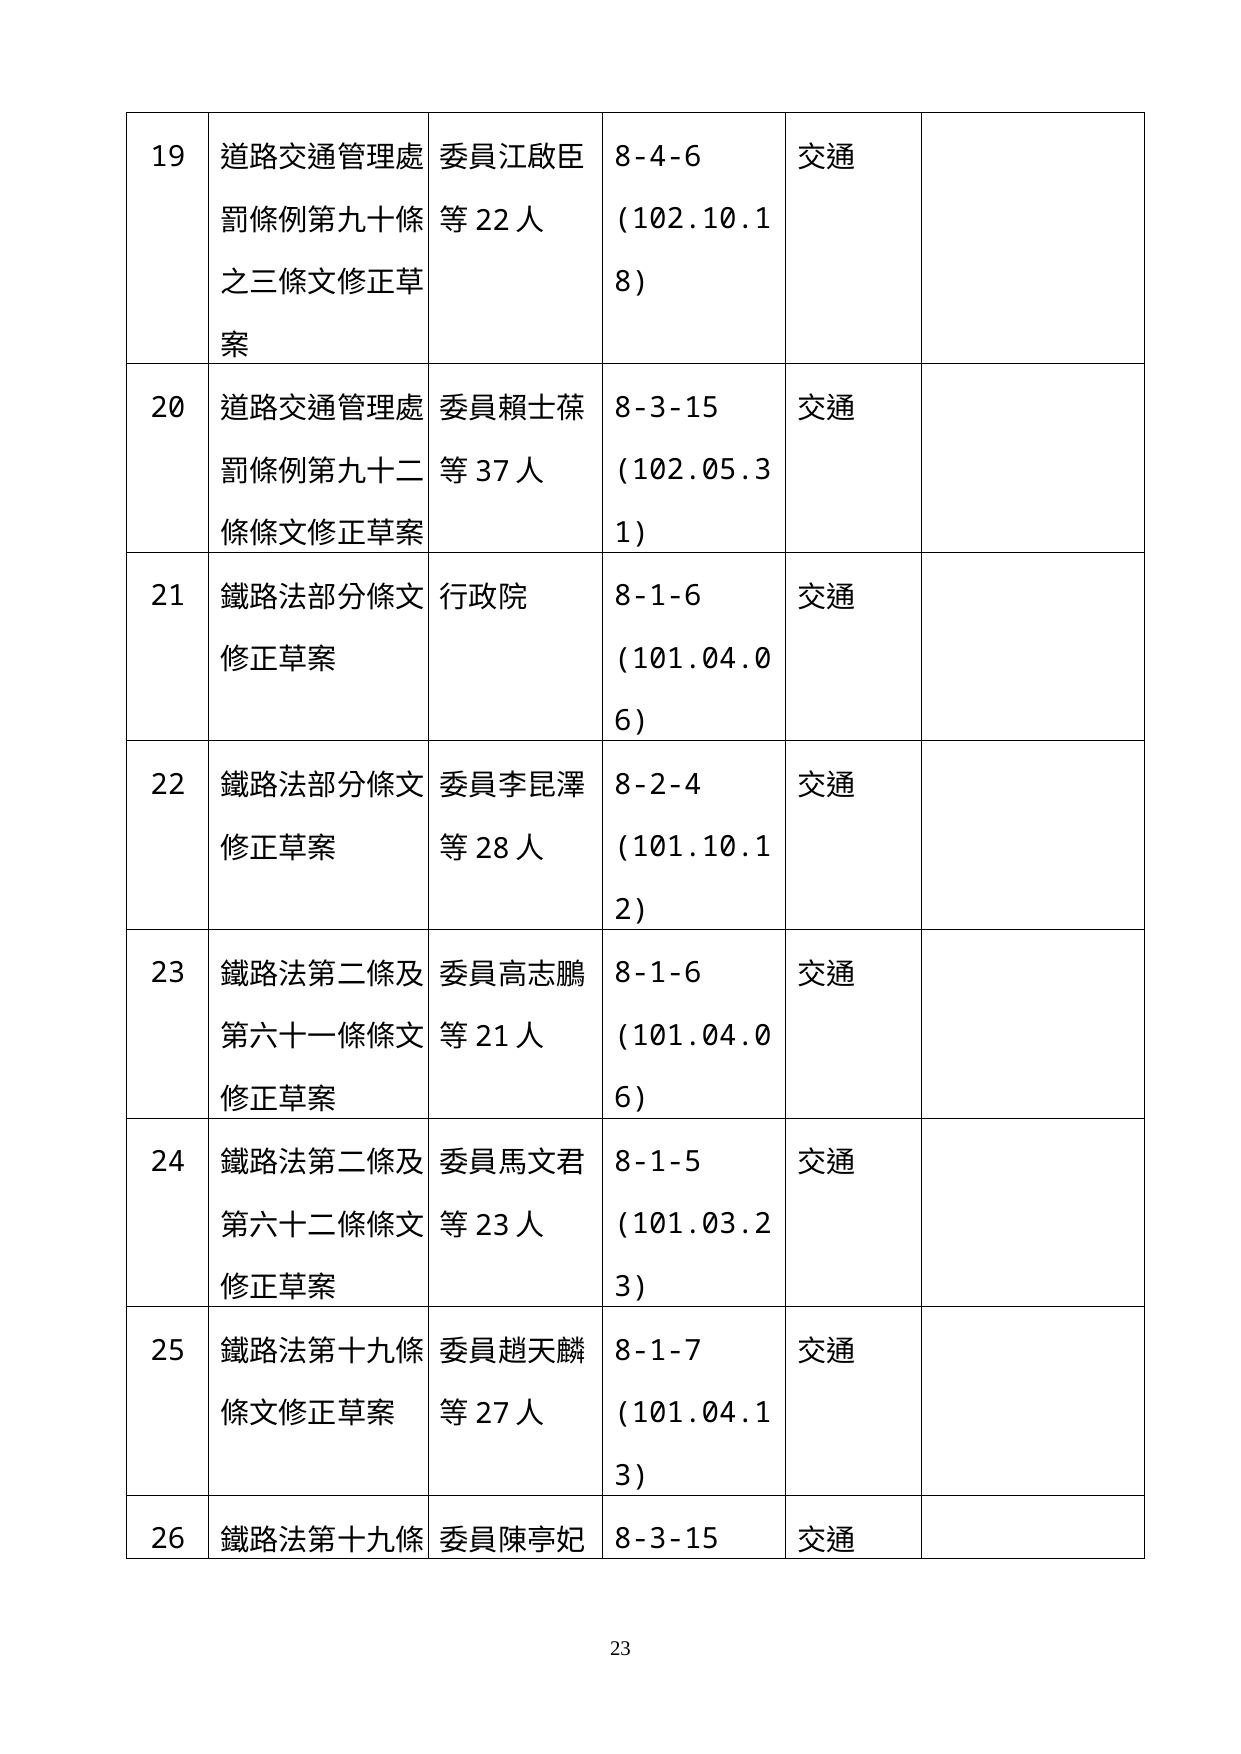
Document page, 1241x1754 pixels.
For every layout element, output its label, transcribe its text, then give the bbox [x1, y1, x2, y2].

table_cell 交通 [786, 1119, 921, 1306]
table_cell 鐵路法部分條文修正草案 [209, 741, 428, 929]
table_cell 道路交通管理處罰條例第九十條之三條文修正草案 [209, 113, 428, 363]
table_cell 24 [127, 1119, 208, 1306]
table_cell 21 [127, 553, 208, 740]
table_cell [922, 1496, 1144, 1558]
table_cell 委員賴士葆等37人 [429, 364, 602, 552]
table_cell 鐵路法第十九條 [209, 1496, 428, 1558]
table_cell 交通 [786, 553, 921, 740]
table_cell 交通 [786, 741, 921, 929]
table_cell 8-1-6 (101.04.06) [603, 553, 785, 740]
table_cell 8-1-6 (101.04.06) [603, 930, 785, 1117]
table_cell [922, 1307, 1144, 1494]
table_cell 23 [127, 930, 208, 1117]
table_cell [922, 1119, 1144, 1306]
table_cell 20 [127, 364, 208, 552]
table_cell 8-3-15 (102.05.31) [603, 364, 785, 552]
table_cell 行政院 [429, 553, 602, 740]
table_cell 交通 [786, 113, 921, 363]
table_cell 22 [127, 741, 208, 929]
table_cell 委員趙天麟等27人 [429, 1307, 602, 1494]
table_cell [922, 553, 1144, 740]
table_cell 委員高志鵬等21人 [429, 930, 602, 1117]
table_cell 8-4-6 (102.10.18) [603, 113, 785, 363]
table_cell 交通 [786, 364, 921, 552]
table_cell 鐵路法第二條及第六十二條條文修正草案 [209, 1119, 428, 1306]
table_cell 鐵路法第二條及第六十一條條文修正草案 [209, 930, 428, 1117]
table_cell 委員江啟臣等22人 [429, 113, 602, 363]
table_cell [922, 741, 1144, 929]
table_cell 25 [127, 1307, 208, 1494]
table_cell 8-3-15 [603, 1496, 785, 1558]
table_cell 19 [127, 113, 208, 363]
table_cell [922, 930, 1144, 1117]
table_cell 委員李昆澤等28人 [429, 741, 602, 929]
table_cell [922, 113, 1144, 363]
table_cell 鐵路法第十九條條文修正草案 [209, 1307, 428, 1494]
table_cell 8-2-4 (101.10.12) [603, 741, 785, 929]
table_cell 鐵路法部分條文修正草案 [209, 553, 428, 740]
table_cell 道路交通管理處罰條例第九十二條條文修正草案 [209, 364, 428, 552]
table_cell 8-1-5 (101.03.23) [603, 1119, 785, 1306]
table_cell [922, 364, 1144, 552]
table_cell 26 [127, 1496, 208, 1558]
table_cell 交通 [786, 1496, 921, 1558]
table_cell 交通 [786, 930, 921, 1117]
table_cell 8-1-7 (101.04.13) [603, 1307, 785, 1494]
table_cell 委員馬文君等23人 [429, 1119, 602, 1306]
table_cell 委員陳亭妃 [429, 1496, 602, 1558]
table_cell 交通 [786, 1307, 921, 1494]
